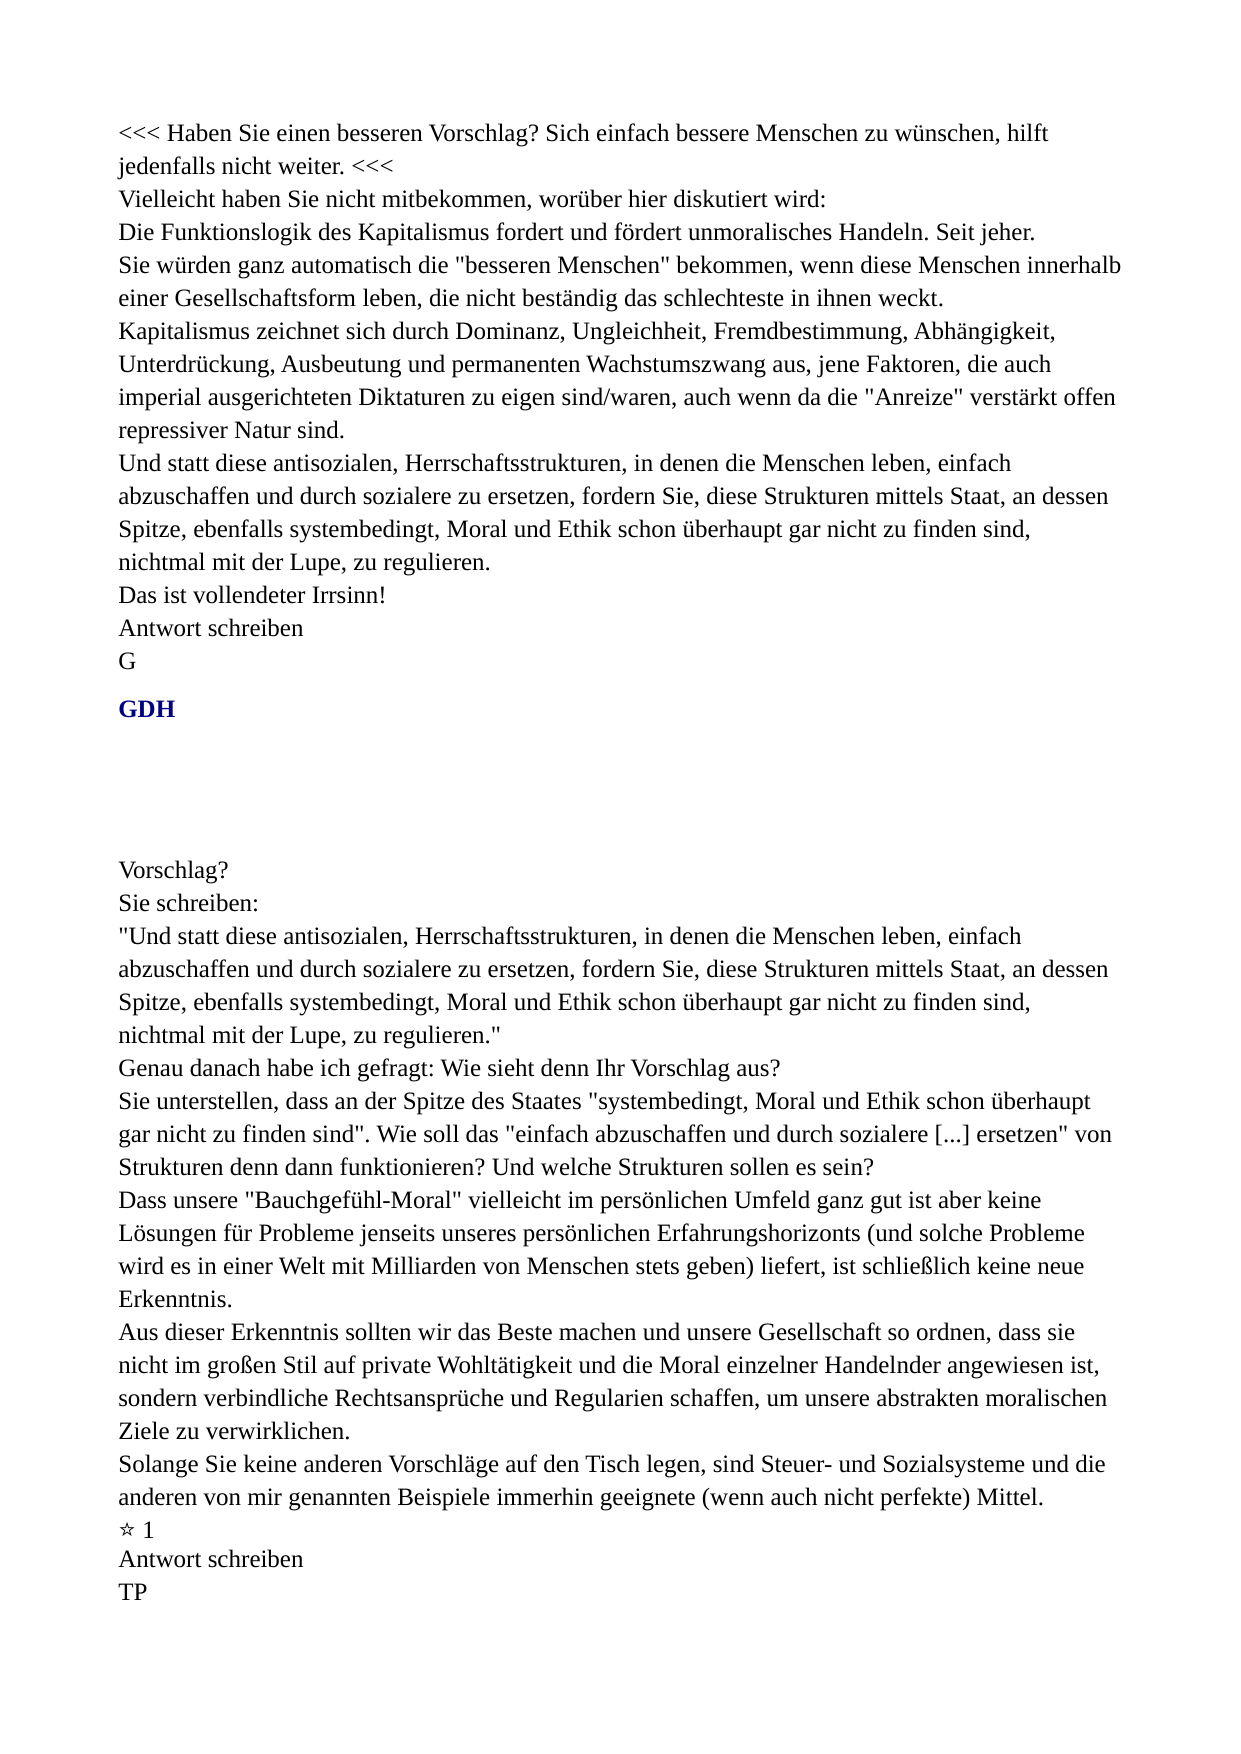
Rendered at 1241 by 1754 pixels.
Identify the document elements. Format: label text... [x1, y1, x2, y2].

text Vielleicht haben Sie nicht mitbekommen, worüber hier diskutiert wird: Die Funktionslogik des Kapitalismus fordert und fördert unmoralisches Handeln. Seit jeher. Sie würden ganz automatisch die "besseren Menschen" bekommen, wenn diese Menschen innerhalb einer Gesellschaftsform leben, die nicht beständig das schlechteste in ihnen weckt. Kapitalismus zeichnet sich durch Dominanz, Ungleichheit, Fremdbestimmung, Abhängigkeit, Unterdrückung, Ausbeutung und permanenten Wachstumszwang aus, jene Faktoren, die auch imperial ausgerichteten Diktaturen zu eigen sind/waren, auch wenn da die "Anreize" verstärkt offen repressiver Natur sind. [118, 184, 1122, 444]
text <<< Haben Sie einen besseren Vorschlag? Sich einfach bessere Menschen zu wünschen, hilft jedenfalls nicht weiter. <<< [118, 118, 1122, 180]
text Antwort schreiben [118, 613, 1122, 642]
text ⭐️ 1 [118, 1515, 1122, 1544]
text Aus dieser Erkenntnis sollten wir das Beste machen und unsere Gesellschaft so ordnen, dass sie nicht im großen Stil auf private Wohltätigkeit und die Moral einzelner Handelnder angewiesen ist, sondern verbindliche Rechtsansprüche und Regularien schaffen, um unsere abstrakten moralischen Ziele zu verwirklichen. [118, 1317, 1122, 1445]
text Antwort schreiben [118, 1544, 1122, 1573]
text Dass unsere "Bauchgefühl-Moral" vielleicht im persönlichen Umfeld ganz gut ist aber keine Lösungen für Probleme jenseits unseres persönlichen Erfahrungshorizonts (und solche Probleme wird es in einer Welt mit Milliarden von Menschen stets geben) liefert, ist schließlich keine neue Erkenntnis. [118, 1185, 1122, 1313]
text Vorschlag? [118, 855, 1122, 884]
text TP [118, 1577, 1122, 1606]
text Sie unterstellen, dass an der Spitze des Staates "systembedingt, Moral und Ethik schon überhaupt gar nicht zu finden sind". Wie soll das "einfach abzuschaffen und durch sozialere [...] ersetzen" von Strukturen denn dann funktionieren? Und welche Strukturen sollen es sein? [118, 1086, 1122, 1181]
subtitle GDH [118, 694, 1122, 723]
text G [118, 646, 1122, 675]
text Solange Sie keine anderen Vorschläge auf den Tisch legen, sind Steuer- und Sozialsysteme und die anderen von mir genannten Beispiele immerhin geeignete (wenn auch nicht perfekte) Mittel. [118, 1449, 1122, 1511]
text Und statt diese antisozialen, Herrschaftsstrukturen, in denen die Menschen leben, einfach abzuschaffen und durch sozialere zu ersetzen, fordern Sie, diese Strukturen mittels Staat, an dessen Spitze, ebenfalls systembedingt, Moral und Ethik schon überhaupt gar nicht zu finden sind, nichtmal mit der Lupe, zu regulieren. Das ist vollendeter Irrsinn! [118, 448, 1122, 609]
text Sie schreiben: "Und statt diese antisozialen, Herrschaftsstrukturen, in denen die Menschen leben, einfach abzuschaffen und durch sozialere zu ersetzen, fordern Sie, diese Strukturen mittels Staat, an dessen Spitze, ebenfalls systembedingt, Moral und Ethik schon überhaupt gar nicht zu finden sind, nichtmal mit der Lupe, zu regulieren." [118, 888, 1122, 1049]
text Genau danach habe ich gefragt: Wie sieht denn Ihr Vorschlag aus? [118, 1053, 1122, 1082]
